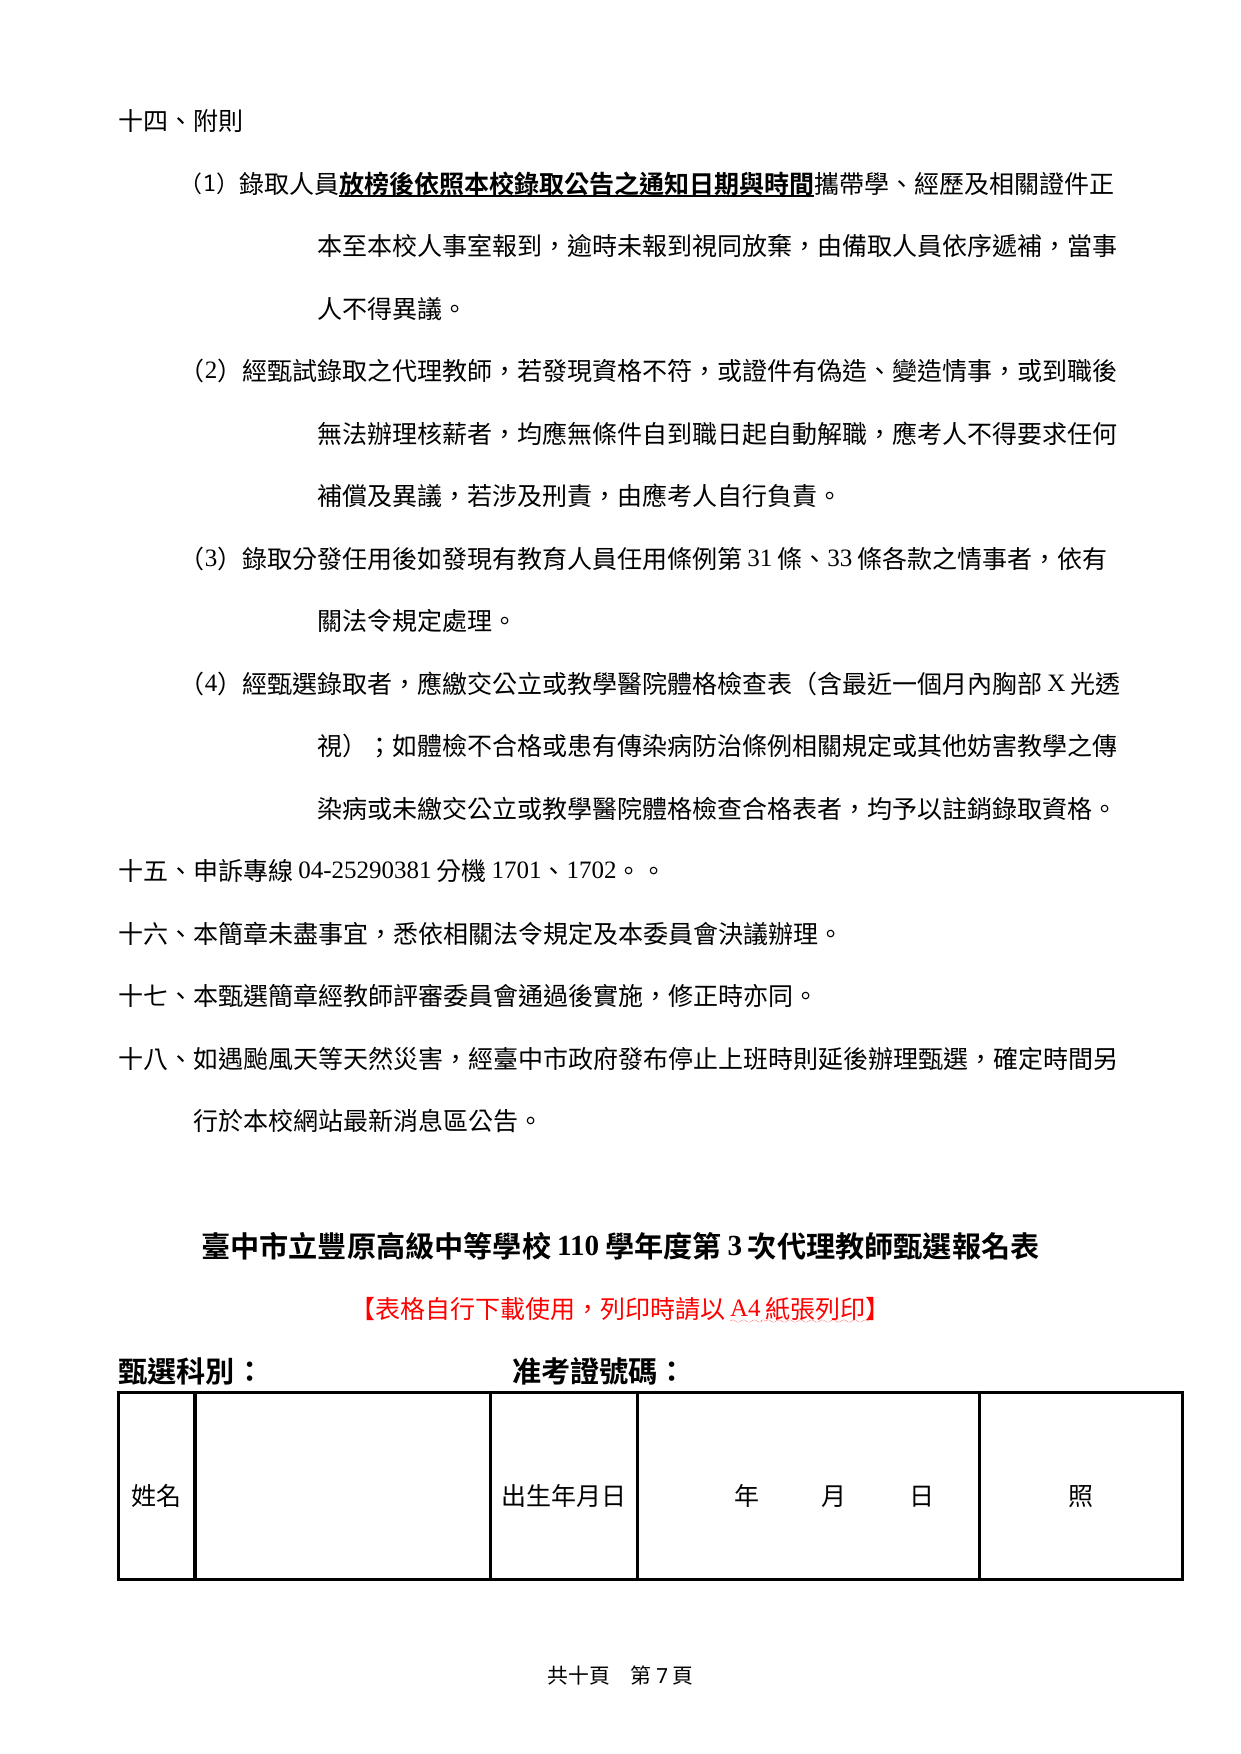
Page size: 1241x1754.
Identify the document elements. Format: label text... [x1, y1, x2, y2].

list 經甄選錄取者，應繳交公立或教學醫院體格檢查表（含最近一個月內胸部X光透視）；如體檢不合格或患有傳染病防治條例相關規定或其他妨害教學之傳染病或未繳交公立或教學醫院體格檢查合格表者，均予以註銷錄取資格。 [179, 641, 1122, 828]
table_header 姓名 [120, 1394, 193, 1578]
list 經甄試錄取之代理教師，若發現資格不符，或證件有偽造、變造情事，或到職後無法辦理核薪者，均應無條件自到職日起自動解職，應考人不得要求任何補償及異議，若涉及刑責，由應考人自行負責。 [179, 328, 1122, 516]
table_header 年 月 日 [639, 1394, 978, 1578]
table_header 照 [981, 1394, 1181, 1578]
text 【表格自行下載使用，列印時請以A4紙張列印】 [118, 1266, 1122, 1328]
text 十七、本甄選簡章經教師評審委員會通過後實施，修正時亦同。 [118, 953, 1122, 1016]
table_header [197, 1394, 489, 1578]
text 臺中市立豐原高級中等學校110學年度第3次代理教師甄選報名表 [118, 1203, 1122, 1266]
text 十八、如遇颱風天等天然災害，經臺中市政府發布停止上班時則延後辦理甄選，確定時間另行於本校網站最新消息區公告。 [118, 1016, 1122, 1141]
list 錄取分發任用後如發現有教育人員任用條例第31條、33條各款之情事者，依有關法令規定處理。 [179, 516, 1122, 641]
text 十五、申訴專線04-25290381分機1701、1702。。 [118, 828, 1122, 891]
text 甄選科別： 准考證號碼： [118, 1328, 1122, 1391]
text 十四、附則 [118, 78, 1122, 141]
list 錄取人員放榜後依照本校錄取公告之通知日期與時間攜帶學、經歷及相關證件正本至本校人事室報到，逾時未報到視同放棄，由備取人員依序遞補，當事人不得異議。 [179, 141, 1122, 328]
table_header 出生年月日 [492, 1394, 636, 1578]
text 十六、本簡章未盡事宜，悉依相關法令規定及本委員會決議辦理。 [118, 891, 1122, 953]
